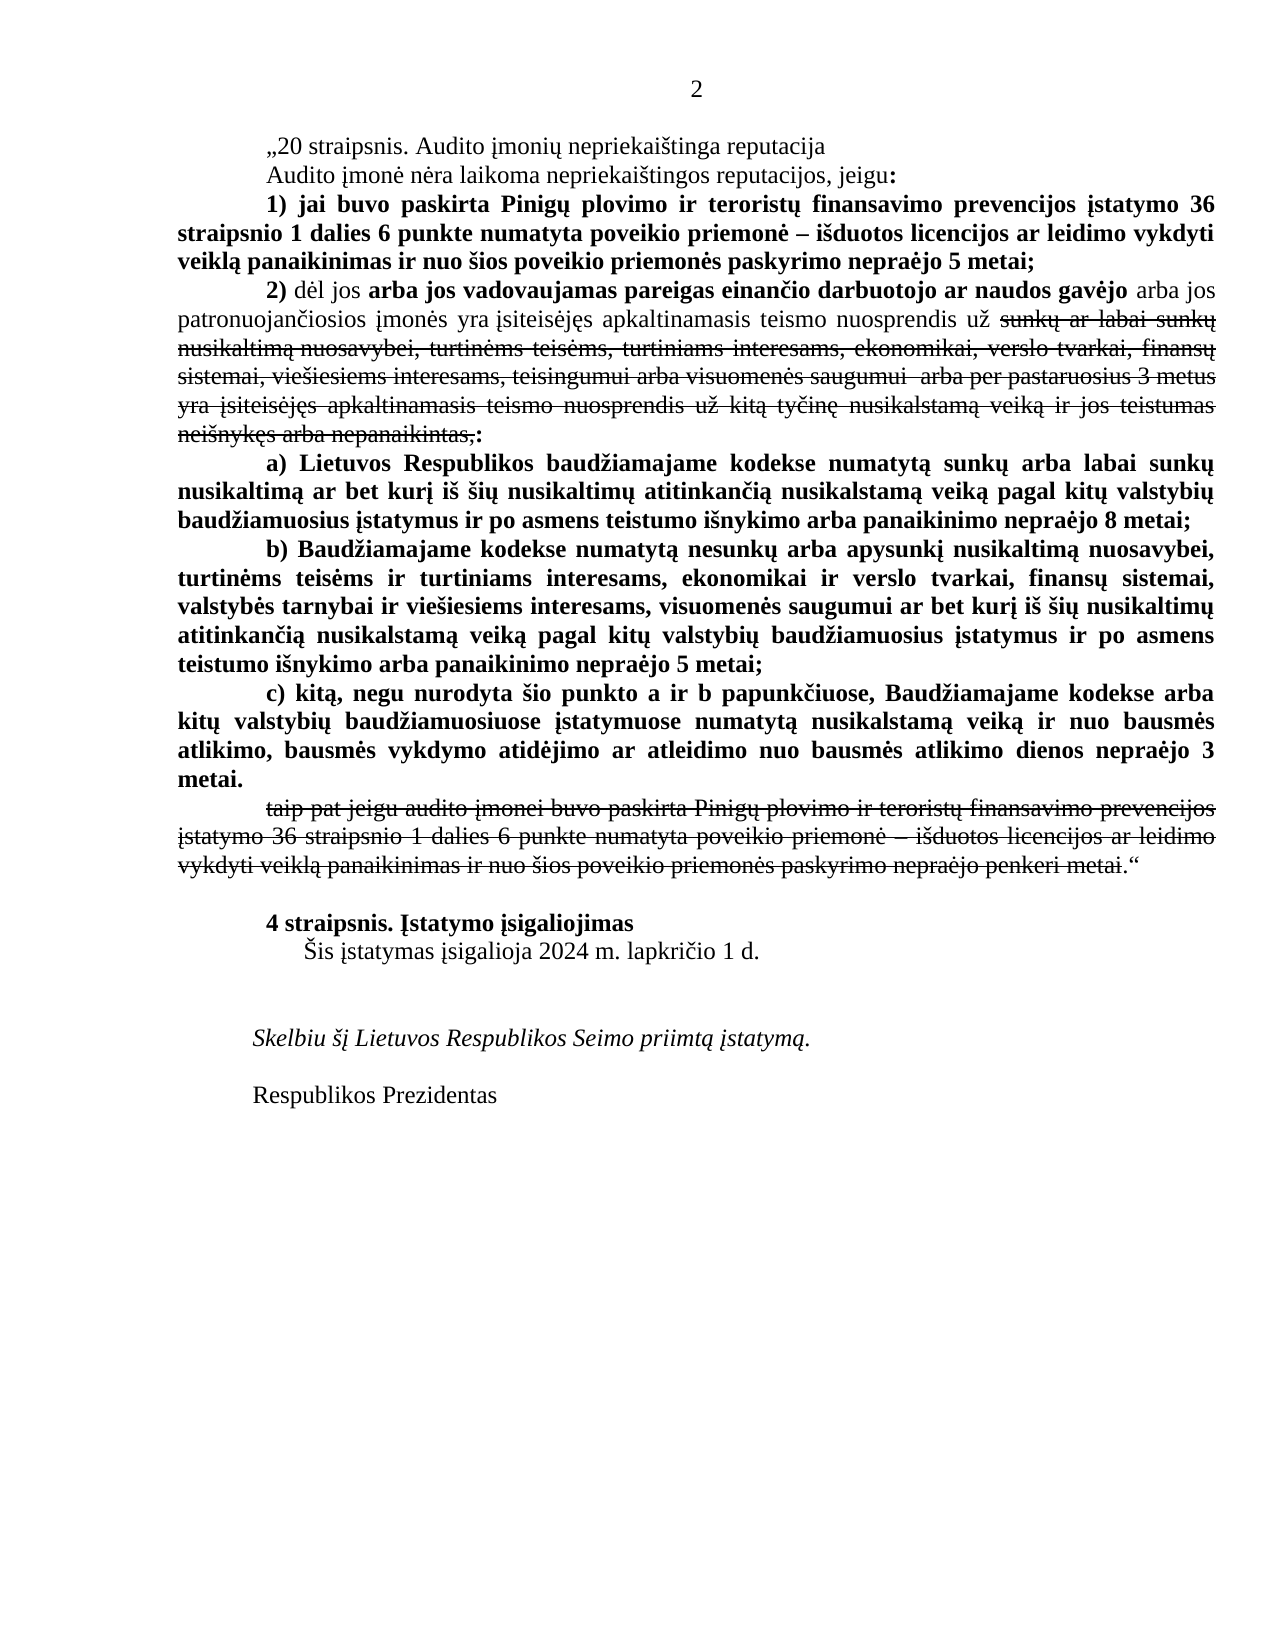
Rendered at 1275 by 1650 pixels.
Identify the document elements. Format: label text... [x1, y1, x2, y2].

text Respublikos Prezidentas [177, 1080, 1216, 1109]
text 1) jai buvo paskirta Pinigų plovimo ir teroristų finansavimo prevencijos įstatymo 36 straipsnio 1 dalies 6 punkte numatyta poveikio priemonė – išduotos licencijos ar leidimo vykdyti veiklą panaikinimas ir nuo šios poveikio priemonės paskyrimo nepraėjo 5 metai; [177, 189, 1216, 275]
text b) Baudžiamajame kodekse numatytą nesunkų arba apysunkį nusikaltimą nuosavybei, turtinėms teisėms ir turtiniams interesams, ekonomikai ir verslo tvarkai, finansų sistemai, valstybės tarnybai ir viešiesiems interesams, visuomenės saugumui ar bet kurį iš šių nusikaltimų atitinkančią nusikalstamą veiką pagal kitų valstybių baudžiamuosius įstatymus ir po asmens teistumo išnykimo arba panaikinimo nepraėjo 5 metai; [177, 534, 1216, 678]
list Šis įstatymas įsigalioja 2024 m. lapkričio 1 d. [303, 936, 1216, 965]
text taip pat jeigu audito įmonei buvo paskirta Pinigų plovimo ir teroristų finansavimo prevencijos įstatymo 36 straipsnio 1 dalies 6 punkte numatyta poveikio priemonė – išduotos licencijos ar leidimo vykdyti veiklą panaikinimas ir nuo šios poveikio priemonės paskyrimo nepraėjo penkeri metai.“ [177, 793, 1216, 837]
text taip pat jeigu audito įmonei buvo paskirta Pinigų plovimo ir teroristų finansavimo prevencijos įstatymo 36 straipsnio 1 dalies 6 punkte numatyta poveikio priemonė – išduotos licencijos ar leidimo vykdyti veiklą panaikinimas ir nuo šios poveikio priemonės paskyrimo nepraėjo penkeri metai.“ [177, 838, 1216, 879]
text 2) dėl jos arba jos vadovaujamas pareigas einančio darbuotojo ar naudos gavėjo arba jos patronuojančiosios įmonės yra įsiteisėjęs apkaltinamasis teismo nuosprendis už sunkų ar labai sunkų nusikaltimą nuosavybei, turtinėms teisėms, turtiniams interesams, ekonomikai, verslo tvarkai, finansų sistemai, viešiesiems interesams, teisingumui arba visuomenės saugumui arba per pastaruosius 3 metus yra įsiteisėjęs apkaltinamasis teismo nuosprendis už kitą tyčinę nusikalstamą veiką ir jos teistumas neišnykęs arba nepanaikintas,: [177, 275, 1216, 348]
text 4 straipsnis. Įstatymo įsigaliojimas [177, 908, 1216, 936]
text 2) dėl jos arba jos vadovaujamas pareigas einančio darbuotojo ar naudos gavėjo arba jos patronuojančiosios įmonės yra įsiteisėjęs apkaltinamasis teismo nuosprendis už sunkų ar labai sunkų nusikaltimą nuosavybei, turtinėms teisėms, turtiniams interesams, ekonomikai, verslo tvarkai, finansų sistemai, viešiesiems interesams, teisingumui arba visuomenės saugumui arba per pastaruosius 3 metus yra įsiteisėjęs apkaltinamasis teismo nuosprendis už kitą tyčinę nusikalstamą veiką ir jos teistumas neišnykęs arba nepanaikintas,: [177, 407, 1216, 448]
text Skelbiu šį Lietuvos Respublikos Seimo priimtą įstatymą. [177, 1023, 1216, 1051]
text a) Lietuvos Respublikos baudžiamajame kodekse numatytą sunkų arba labai sunkų nusikaltimą ar bet kurį iš šių nusikaltimų atitinkančią nusikalstamą veiką pagal kitų valstybių baudžiamuosius įstatymus ir po asmens teistumo išnykimo arba panaikinimo nepraėjo 8 metai; [177, 448, 1216, 534]
text c) kitą, negu nurodyta šio punkto a ir b papunkčiuose, Baudžiamajame kodekse arba kitų valstybių baudžiamuosiuose įstatymuose numatytą nusikalstamą veiką ir nuo bausmės atlikimo, bausmės vykdymo atidėjimo ar atleidimo nuo bausmės atlikimo dienos nepraėjo 3 metai. [177, 678, 1216, 793]
text 2) dėl jos arba jos vadovaujamas pareigas einančio darbuotojo ar naudos gavėjo arba jos patronuojančiosios įmonės yra įsiteisėjęs apkaltinamasis teismo nuosprendis už sunkų ar labai sunkų nusikaltimą nuosavybei, turtinėms teisėms, turtiniams interesams, ekonomikai, verslo tvarkai, finansų sistemai, viešiesiems interesams, teisingumui arba visuomenės saugumui arba per pastaruosius 3 metus yra įsiteisėjęs apkaltinamasis teismo nuosprendis už kitą tyčinę nusikalstamą veiką ir jos teistumas neišnykęs arba nepanaikintas,: [177, 378, 1216, 406]
text Audito įmonė nėra laikoma nepriekaištingos reputacijos, jeigu: [177, 160, 1216, 189]
text 2) dėl jos arba jos vadovaujamas pareigas einančio darbuotojo ar naudos gavėjo arba jos patronuojančiosios įmonės yra įsiteisėjęs apkaltinamasis teismo nuosprendis už sunkų ar labai sunkų nusikaltimą nuosavybei, turtinėms teisėms, turtiniams interesams, ekonomikai, verslo tvarkai, finansų sistemai, viešiesiems interesams, teisingumui arba visuomenės saugumui arba per pastaruosius 3 metus yra įsiteisėjęs apkaltinamasis teismo nuosprendis už kitą tyčinę nusikalstamą veiką ir jos teistumas neišnykęs arba nepanaikintas,: [177, 349, 1216, 377]
text „20 straipsnis. Audito įmonių nepriekaištinga reputacija [177, 131, 1216, 160]
